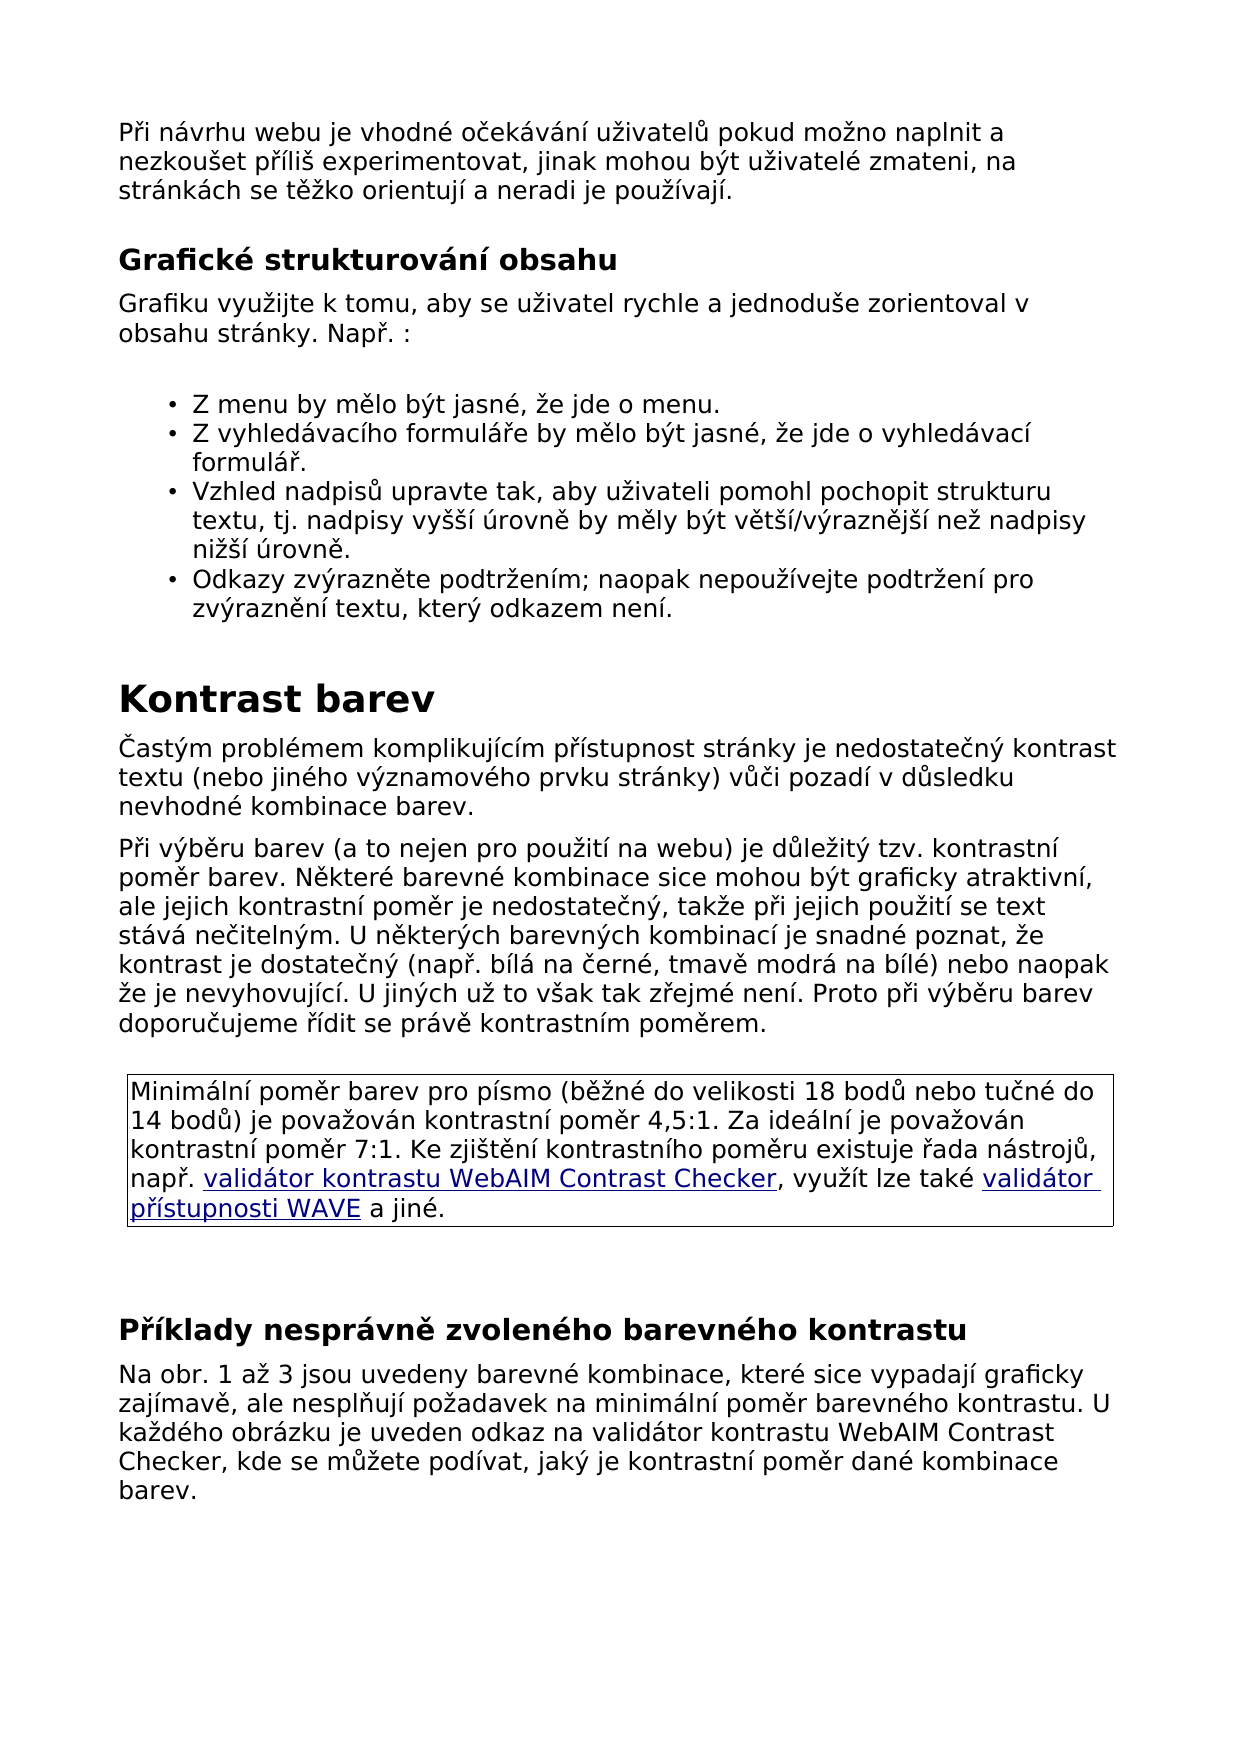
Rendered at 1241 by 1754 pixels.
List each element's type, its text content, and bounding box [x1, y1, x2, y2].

text Na obr. 1 až 3 jsou uvedeny barevné kombinace, které sice vypadají graficky zajímavě, ale nesplňují požadavek na minimální poměr barevného kontrastu. U každého obrázku je uveden odkaz na validátor kontrastu WebAIM Contrast Checker, kde se můžete podívat, jaký je kontrastní poměr dané kombinace barev. [118, 1360, 1122, 1506]
table_header Minimální poměr barev pro písmo (běžné do velikosti 18 bodů nebo tučné do 14 bodů) je považován kontrastní poměr 4,5:1. Za ideální je považován kontrastní poměr 7:1. Ke zjištění kontrastního poměru existuje řada nástrojů, např. validátor kontrastu WebAIM Contrast Checker, využít lze také validátor přístupnosti WAVE a jiné. [128, 1075, 1113, 1226]
text Grafiku využijte k tomu, aby se uživatel rychle a jednoduše zorientoval v obsahu stránky. Např. : [118, 289, 1122, 348]
subtitle Grafické strukturování obsahu [118, 243, 1122, 277]
list Z menu by mělo být jasné, že jde o menu. [177, 390, 1122, 419]
text Při výběru barev (a to nejen pro použití na webu) je důležitý tzv. kontrastní poměr barev. Některé barevné kombinace sice mohou být graficky atraktivní, ale jejich kontrastní poměr je nedostatečný, takže při jejich použití se text stává nečitelným. U některých barevných kombinací je snadné poznat, že kontrast je dostatečný (např. bílá na černé, tmavě modrá na bílé) nebo naopak že je nevyhovující. U jiných už to však tak zřejmé není. Proto při výběru barev doporučujeme řídit se právě kontrastním poměrem. [118, 834, 1122, 1038]
text Při návrhu webu je vhodné očekávání uživatelů pokud možno naplnit a nezkoušet příliš experimentovat, jinak mohou být uživatelé zmateni, na stránkách se těžko orientují a neradi je používají. [118, 118, 1122, 206]
list Z vyhledávacího formuláře by mělo být jasné, že jde o vyhledávací formulář. [177, 419, 1122, 477]
list Vzhled nadpisů upravte tak, aby uživateli pomohl pochopit strukturu textu, tj. nadpisy vyšší úrovně by měly být větší/výraznější než nadpisy nižší úrovně. [177, 477, 1122, 565]
text Častým problémem komplikujícím přístupnost stránky je nedostatečný kontrast textu (nebo jiného významového prvku stránky) vůči pozadí v důsledku nevhodné kombinace barev. [118, 734, 1122, 821]
subtitle Kontrast barev [118, 678, 1122, 721]
list Odkazy zvýrazněte podtržením; naopak nepoužívejte podtržení pro zvýraznění textu, který odkazem není. [177, 565, 1122, 623]
subtitle Příklady nesprávně zvoleného barevného kontrastu [118, 1313, 1122, 1347]
